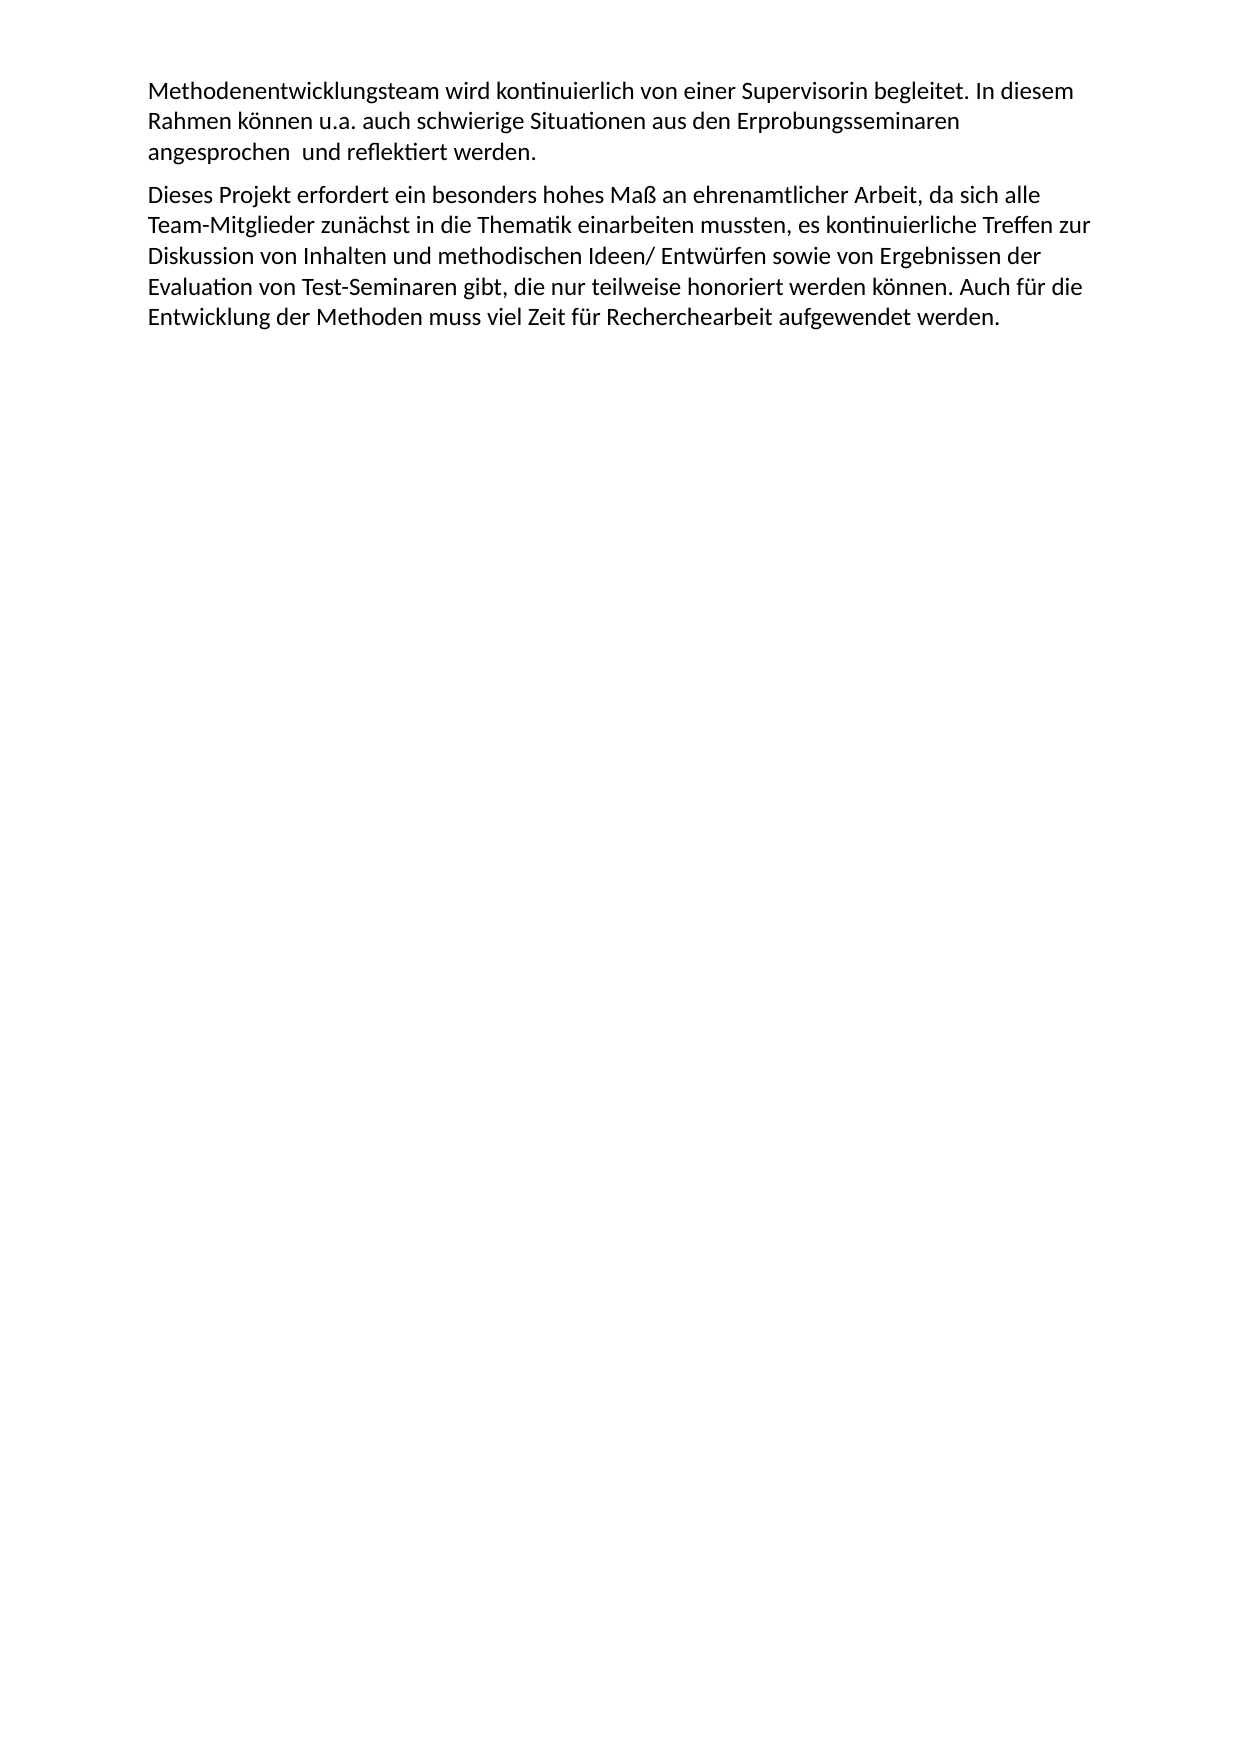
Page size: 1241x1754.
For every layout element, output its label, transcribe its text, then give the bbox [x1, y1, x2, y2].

text Dieses Projekt erfordert ein besonders hohes Maß an ehrenamtlicher Arbeit, da sich alle Team-Mitglieder zunächst in die Thematik einarbeiten mussten, es kontinuierliche Treffen zur Diskussion von Inhalten und methodischen Ideen/ Entwürfen sowie von Ergebnissen der Evaluation von Test-Seminaren gibt, die nur teilweise honoriert werden können. Auch für die Entwicklung der Methoden muss viel Zeit für Recherchearbeit aufgewendet werden. [148, 179, 1093, 332]
text Methodenentwicklungsteam wird kontinuierlich von einer Supervisorin begleitet. In diesem Rahmen können u.a. auch schwierige Situationen aus den Erprobungsseminaren angesprochen und reflektiert werden. [148, 75, 1093, 167]
